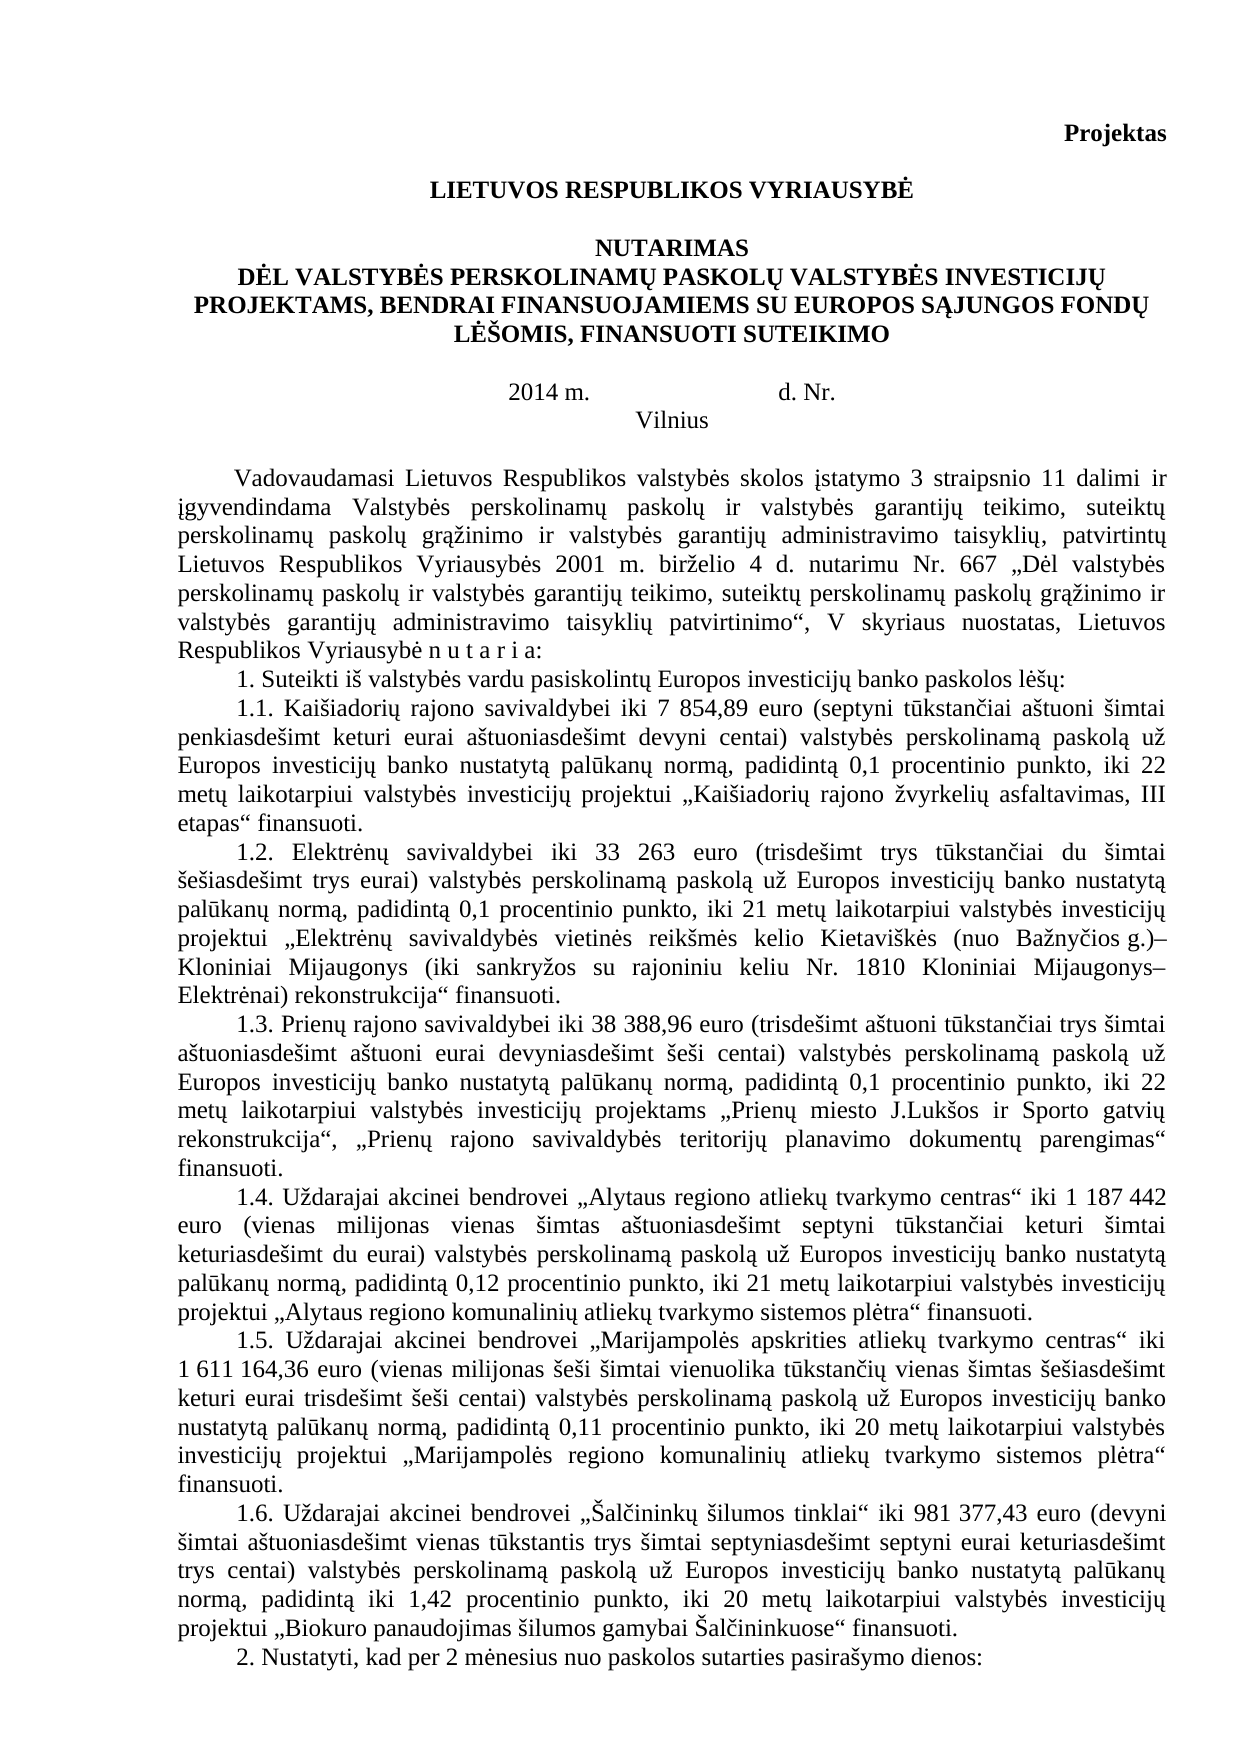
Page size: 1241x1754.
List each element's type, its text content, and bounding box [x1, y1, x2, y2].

text 2. Nustatyti, kad per 2 mėnesius nuo paskolos sutarties pasirašymo dienos: [177, 1642, 1167, 1671]
text 1. Suteikti iš valstybės vardu pasiskolintų Europos investicijų banko paskolos lėšų: [177, 664, 1167, 693]
text 1.5. Uždarajai akcinei bendrovei „Marijampolės apskrities atliekų tvarkymo centras“ iki 1 611 164,36 euro (vienas milijonas šeši šimtai vienuolika tūkstančių vienas šimtas šešiasdešimt keturi eurai trisdešimt šeši centai) valstybės perskolinamą paskolą už Europos investicijų banko nustatytą palūkanų normą, padidintą 0,11 procentinio punkto, iki 20 metų laikotarpiui valstybės investicijų projektui „Marijampolės regiono komunalinių atliekų tvarkymo sistemos plėtra“ finansuoti. [177, 1326, 1167, 1498]
text 1.6. Uždarajai akcinei bendrovei „Šalčininkų šilumos tinklai“ iki 981 377,43 euro (devyni šimtai aštuoniasdešimt vienas tūkstantis trys šimtai septyniasdešimt septyni eurai keturiasdešimt trys centai) valstybės perskolinamą paskolą už Europos investicijų banko nustatytą palūkanų normą, padidintą iki 1,42 procentinio punkto, iki 20 metų laikotarpiui valstybės investicijų projektui „Biokuro panaudojimas šilumos gamybai Šalčininkuose“ finansuoti. [177, 1498, 1167, 1642]
text DĖL VALSTYBĖS PERSKOLINAMŲ PASKOLŲ VALSTYBĖS INVESTICIJŲ PROJEKTAMS, BENDRAI FINANSUOJAMIEMS SU EUROPOS SĄJUNGOS FONDŲ LĖŠOMIS, FINANSUOTI SUTEIKIMO [177, 262, 1167, 348]
text 1.4. Uždarajai akcinei bendrovei „Alytaus regiono atliekų tvarkymo centras“ iki 1 187 442 euro (vienas milijonas vienas šimtas aštuoniasdešimt septyni tūkstančiai keturi šimtai keturiasdešimt du eurai) valstybės perskolinamą paskolą už Europos investicijų banko nustatytą palūkanų normą, padidintą 0,12 procentinio punkto, iki 21 metų laikotarpiui valstybės investicijų projektui „Alytaus regiono komunalinių atliekų tvarkymo sistemos plėtra“ finansuoti. [177, 1182, 1167, 1326]
text 1.1. Kaišiadorių rajono savivaldybei iki 7 854,89 euro (septyni tūkstančiai aštuoni šimtai penkiasdešimt keturi eurai aštuoniasdešimt devyni centai) valstybės perskolinamą paskolą už Europos investicijų banko nustatytą palūkanų normą, padidintą 0,1 procentinio punkto, iki 22 metų laikotarpiui valstybės investicijų projektui „Kaišiadorių rajono žvyrkelių asfaltavimas, III etapas“ finansuoti. [177, 693, 1167, 837]
text NUTARIMAS [177, 233, 1167, 262]
text Vadovaudamasi Lietuvos Respublikos valstybės skolos įstatymo 3 straipsnio 11 dalimi ir įgyvendindama Valstybės perskolinamų paskolų ir valstybės garantijų teikimo, suteiktų perskolinamų paskolų grąžinimo ir valstybės garantijų administravimo taisyklių, patvirtintų Lietuvos Respublikos Vyriausybės 2001 m. birželio 4 d. nutarimu Nr. 667 „Dėl valstybės perskolinamų paskolų ir valstybės garantijų teikimo, suteiktų perskolinamų paskolų grąžinimo ir valstybės garantijų administravimo taisyklių patvirtinimo“, V skyriaus nuostatas, Lietuvos Respublikos Vyriausybė n u t a r i a: [177, 463, 1167, 664]
text 2014 m. d. Nr. [177, 377, 1167, 406]
text LIETUVOS RESPUBLIKOS VYRIAUSYBĖ [177, 176, 1167, 204]
text 1.2. Elektrėnų savivaldybei iki 33 263 euro (trisdešimt trys tūkstančiai du šimtai šešiasdešimt trys eurai) valstybės perskolinamą paskolą už Europos investicijų banko nustatytą palūkanų normą, padidintą 0,1 procentinio punkto, iki 21 metų laikotarpiui valstybės investicijų projektui „Elektrėnų savivaldybės vietinės reikšmės kelio Kietaviškės (nuo Bažnyčios g.)–Kloniniai Mijaugonys (iki sankryžos su rajoniniu keliu Nr. 1810 Kloniniai Mijaugonys–Elektrėnai) rekonstrukcija“ finansuoti. [177, 837, 1167, 1009]
text 1.3. Prienų rajono savivaldybei iki 38 388,96 euro (trisdešimt aštuoni tūkstančiai trys šimtai aštuoniasdešimt aštuoni eurai devyniasdešimt šeši centai) valstybės perskolinamą paskolą už Europos investicijų banko nustatytą palūkanų normą, padidintą 0,1 procentinio punkto, iki 22 metų laikotarpiui valstybės investicijų projektams „Prienų miesto J.Lukšos ir Sporto gatvių rekonstrukcija“, „Prienų rajono savivaldybės teritorijų planavimo dokumentų parengimas“ finansuoti. [177, 1009, 1167, 1182]
text Vilnius [177, 406, 1167, 434]
text Projektas [717, 118, 1167, 147]
